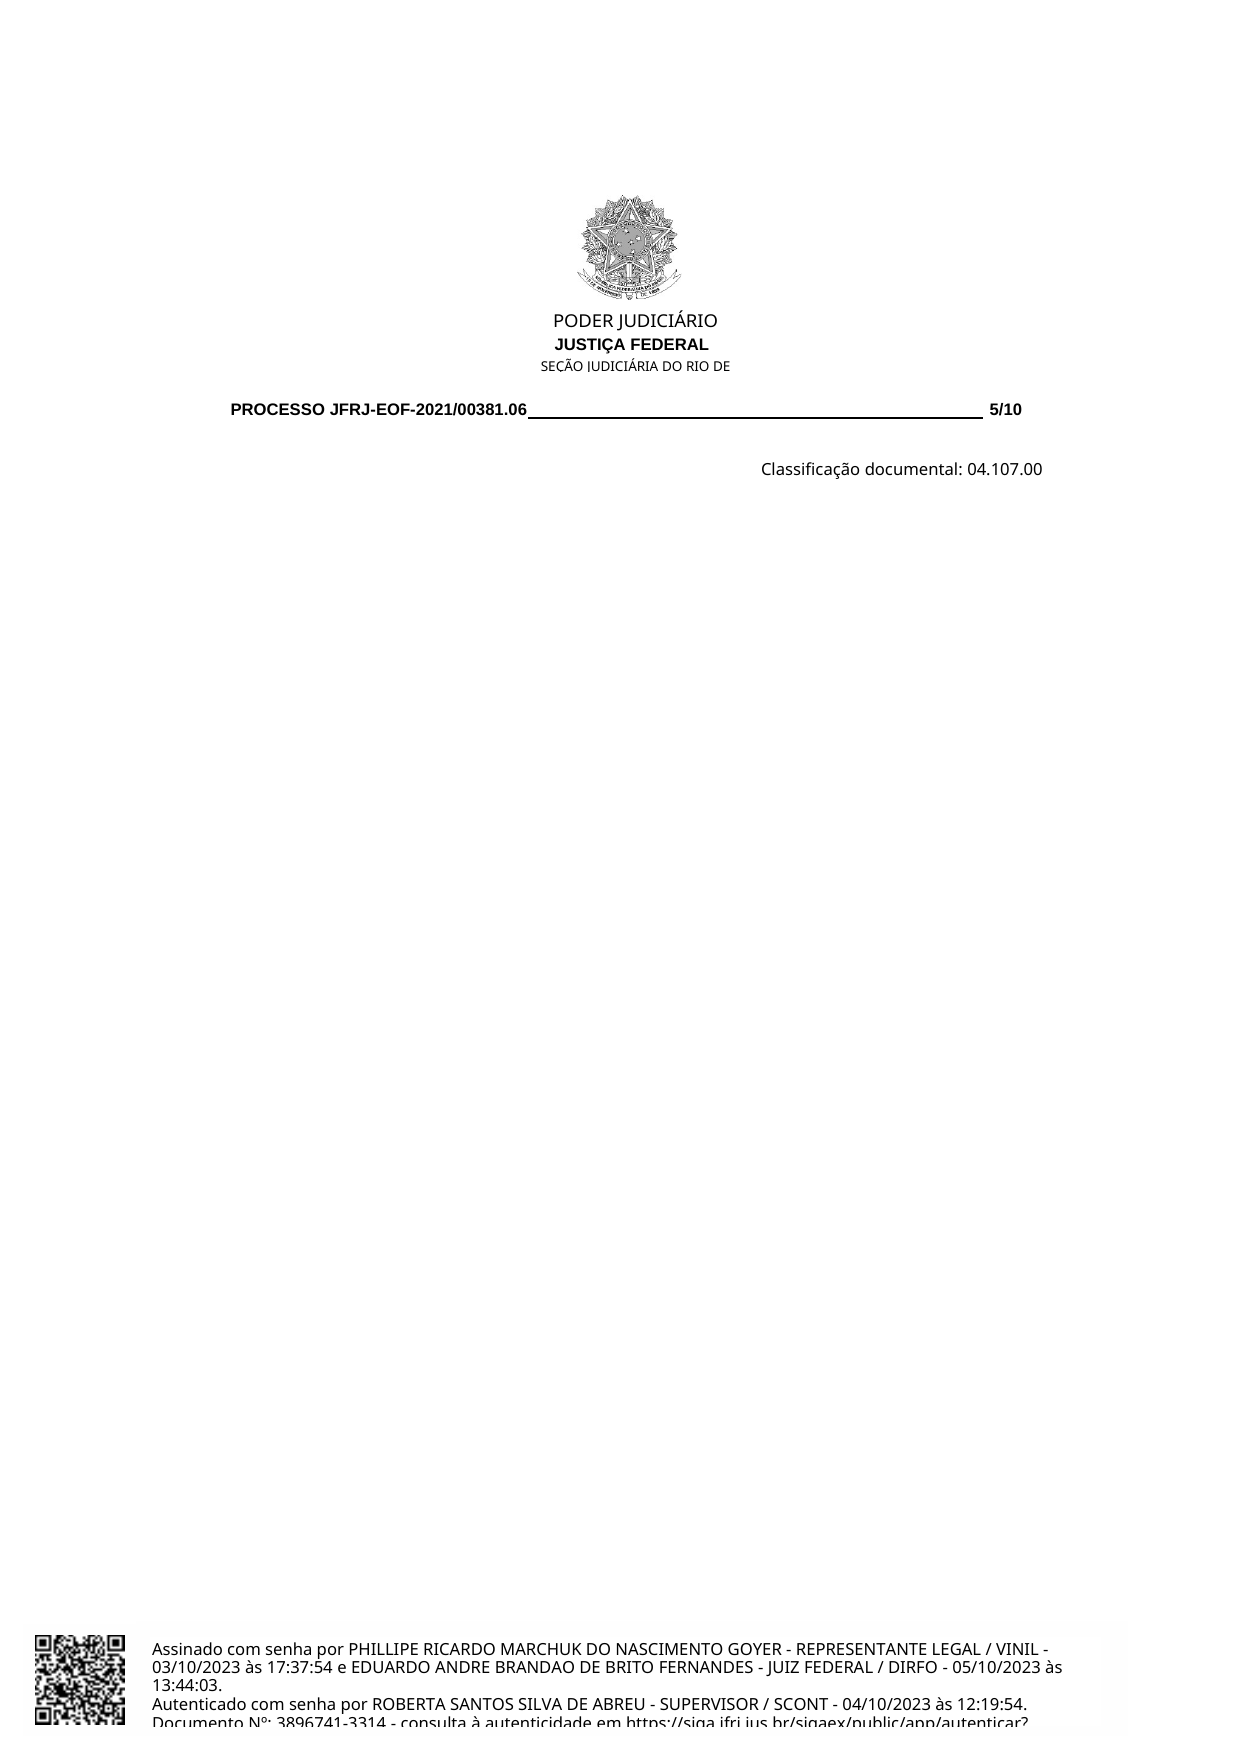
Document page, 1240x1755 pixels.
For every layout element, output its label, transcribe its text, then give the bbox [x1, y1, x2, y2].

text Classificação documental: 04.107.00 [761, 457, 1239, 480]
